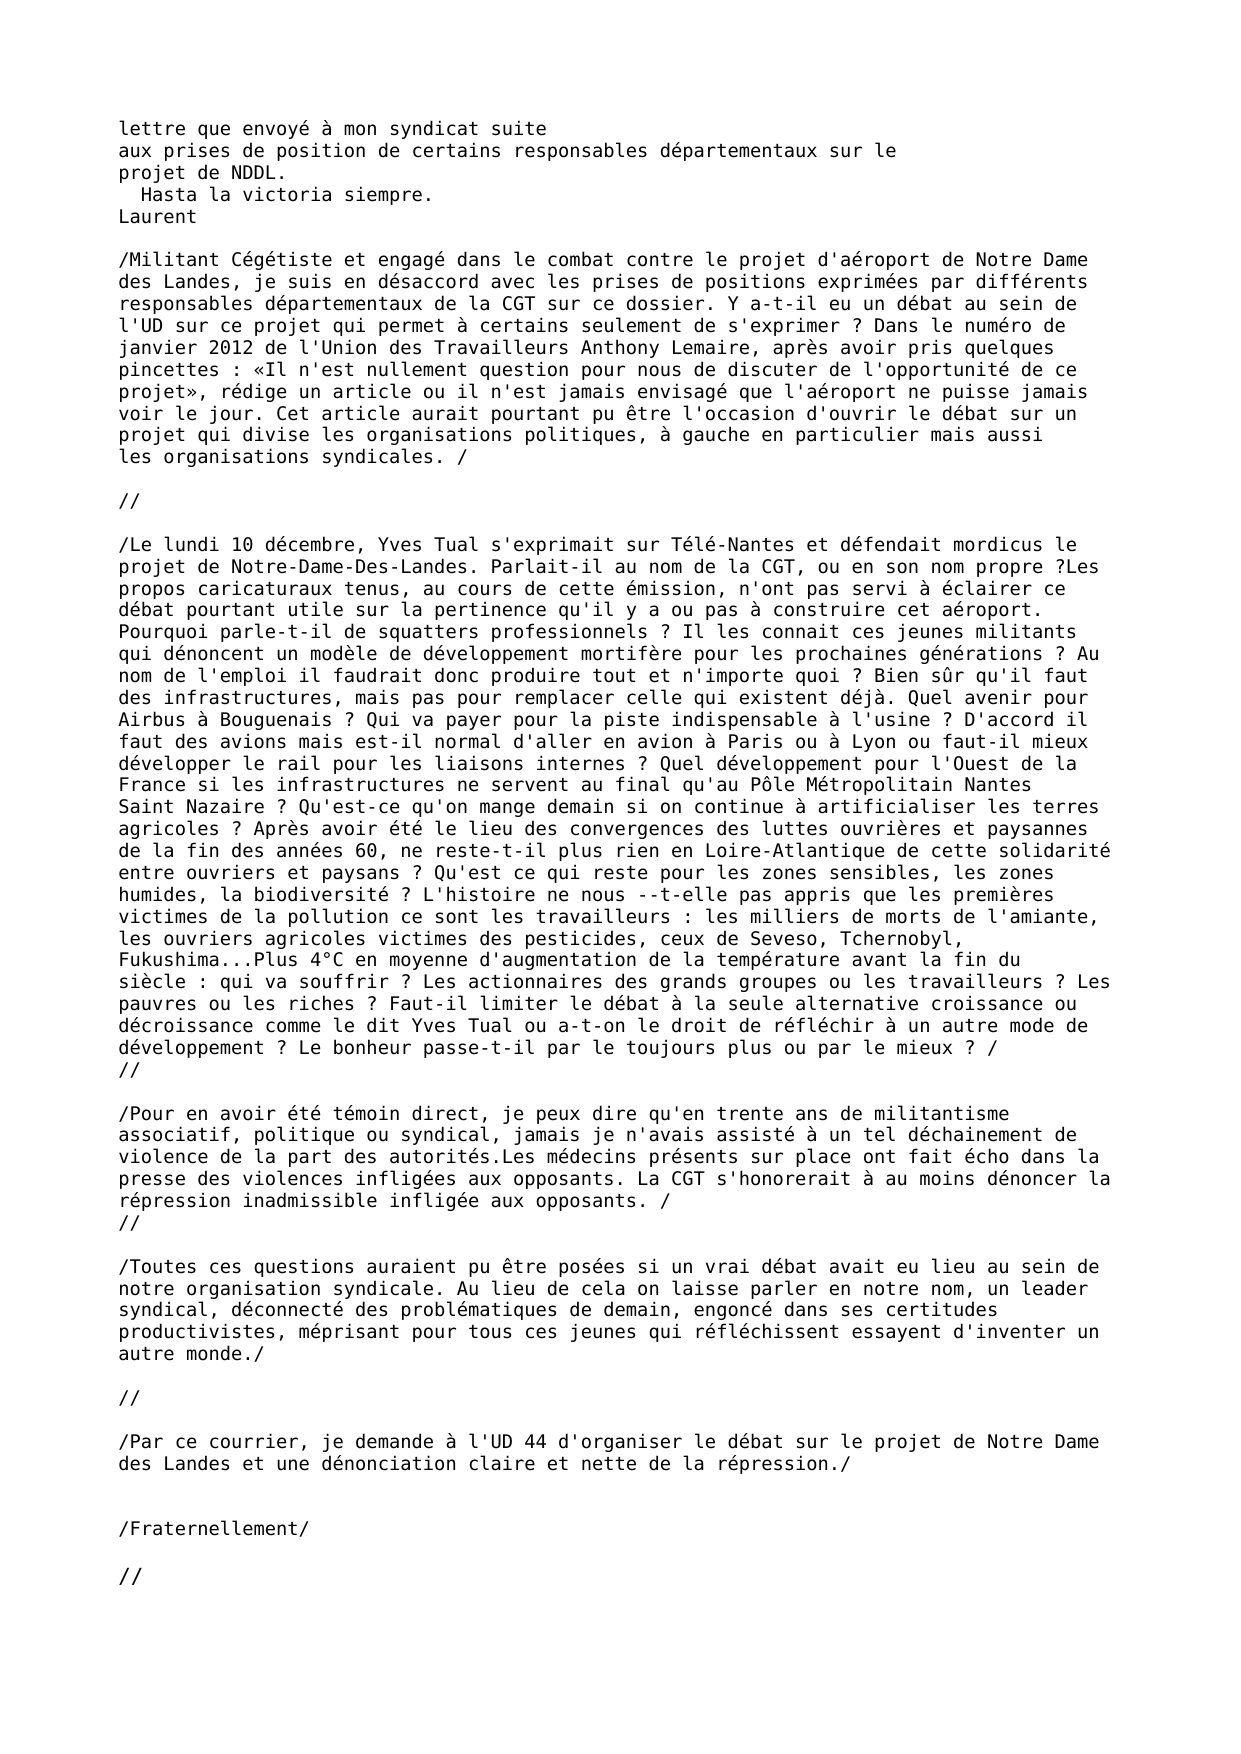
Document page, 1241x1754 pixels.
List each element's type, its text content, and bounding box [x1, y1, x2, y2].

text /Le lundi 10 décembre, Yves Tual s'exprimait sur Télé-Nantes et défendait mordicus le projet de Notre-Dame-Des-Landes. Parlait-il au nom de la CGT, ou en son nom propre ?Les propos caricaturaux tenus, au cours de cette émission, n'ont pas servi à éclairer ce débat pourtant utile sur la pertinence qu'il y a ou pas à construire cet aéroport. Pourquoi parle-t-il de squatters professionnels ? Il les connait ces jeunes militants qui dénoncent un modèle de développement mortifère pour les prochaines générations ? Au nom de l'emploi il faudrait donc produire tout et n'importe quoi ? Bien sûr qu'il faut des infrastructures, mais pas pour remplacer celle qui existent déjà. Quel avenir pour Airbus à Bouguenais ? Qui va payer pour la piste indispensable à l'usine ? D'accord il faut des avions mais est-il normal d'aller en avion à Paris ou à Lyon ou faut-il mieux développer le rail pour les liaisons internes ? Quel développement pour l'Ouest de la France si les infrastructures ne servent au final qu'au Pôle Métropolitain Nantes [118, 534, 1122, 796]
text pauvres ou les riches ? Faut-il limiter le débat à la seule alternative croissance ou décroissance comme le dit Yves Tual ou a-t-on le droit de réfléchir à un autre mode de développement ? Le bonheur passe-t-il par le toujours plus ou par le mieux ? / [118, 993, 1122, 1059]
text les organisations syndicales. / [118, 446, 1122, 468]
text aux prises de position de certains responsables départementaux sur le [118, 140, 1122, 162]
text Saint Nazaire ? Qu'est-ce qu'on mange demain si on continue à artificialiser les terres agricoles ? Après avoir été le lieu des convergences des luttes ouvrières et paysannes de la fin des années 60, ne reste-t-il plus rien en Loire-Atlantique de cette solidarité entre ouvriers et paysans ? Qu'est ce qui reste pour les zones sensibles, les zones humides, la biodiversité ? L'histoire ne nous --t-elle pas appris que les premières victimes de la pollution ce sont les travailleurs : les milliers de morts de l'amiante, les ouvriers agricoles victimes des pesticides, ceux de Seveso, Tchernobyl, Fukushima...Plus 4°C en moyenne d'augmentation de la température avant la fin du siècle : qui va souffrir ? Les actionnaires des grands groupes ou les travailleurs ? Les [118, 796, 1122, 993]
text // [118, 1059, 1122, 1081]
text /Toutes ces questions auraient pu être posées si un vrai débat avait eu lieu au sein de notre organisation syndicale. Au lieu de cela on laisse parler en notre nom, un leader syndical, déconnecté des problématiques de demain, engoncé dans ses certitudes productivistes, méprisant pour tous ces jeunes qui réfléchissent essayent d'inventer un autre monde./ [118, 1256, 1122, 1365]
text Hasta la victoria siempre. [118, 184, 1122, 206]
text Laurent [118, 206, 1122, 227]
text // [118, 1212, 1122, 1234]
text // [118, 490, 1122, 512]
text lettre que envoyé à mon syndicat suite [118, 118, 1122, 140]
text // [118, 1387, 1122, 1409]
text /Pour en avoir été témoin direct, je peux dire qu'en trente ans de militantisme associatif, politique ou syndical, jamais je n'avais assisté à un tel déchainement de violence de la part des autorités.Les médecins présents sur place ont fait écho dans la presse des violences infligées aux opposants. La CGT s'honorerait à au moins dénoncer la [118, 1102, 1122, 1190]
text // [118, 1564, 1122, 1588]
text /Par ce courrier, je demande à l'UD 44 d'organiser le débat sur le projet de Notre Dame des Landes et une dénonciation claire et nette de la répression./ [118, 1431, 1122, 1474]
text répression inadmissible infligée aux opposants. / [118, 1190, 1122, 1212]
text /Militant Cégétiste et engagé dans le combat contre le projet d'aéroport de Notre Dame des Landes, je suis en désaccord avec les prises de positions exprimées par différents responsables départementaux de la CGT sur ce dossier. Y a-t-il eu un débat au sein de l'UD sur ce projet qui permet à certains seulement de s'exprimer ? Dans le numéro de janvier 2012 de l'Union des Travailleurs Anthony Lemaire, après avoir pris quelques pincettes : «Il n'est nullement question pour nous de discuter de l'opportunité de ce projet», rédige un article ou il n'est jamais envisagé que l'aéroport ne puisse jamais voir le jour. Cet article aurait pourtant pu être l'occasion d'ouvrir le débat sur un projet qui divise les organisations politiques, à gauche en particulier mais aussi [118, 249, 1122, 446]
text /Fraternellement/ [118, 1518, 1122, 1540]
text projet de NDDL. [118, 162, 1122, 184]
